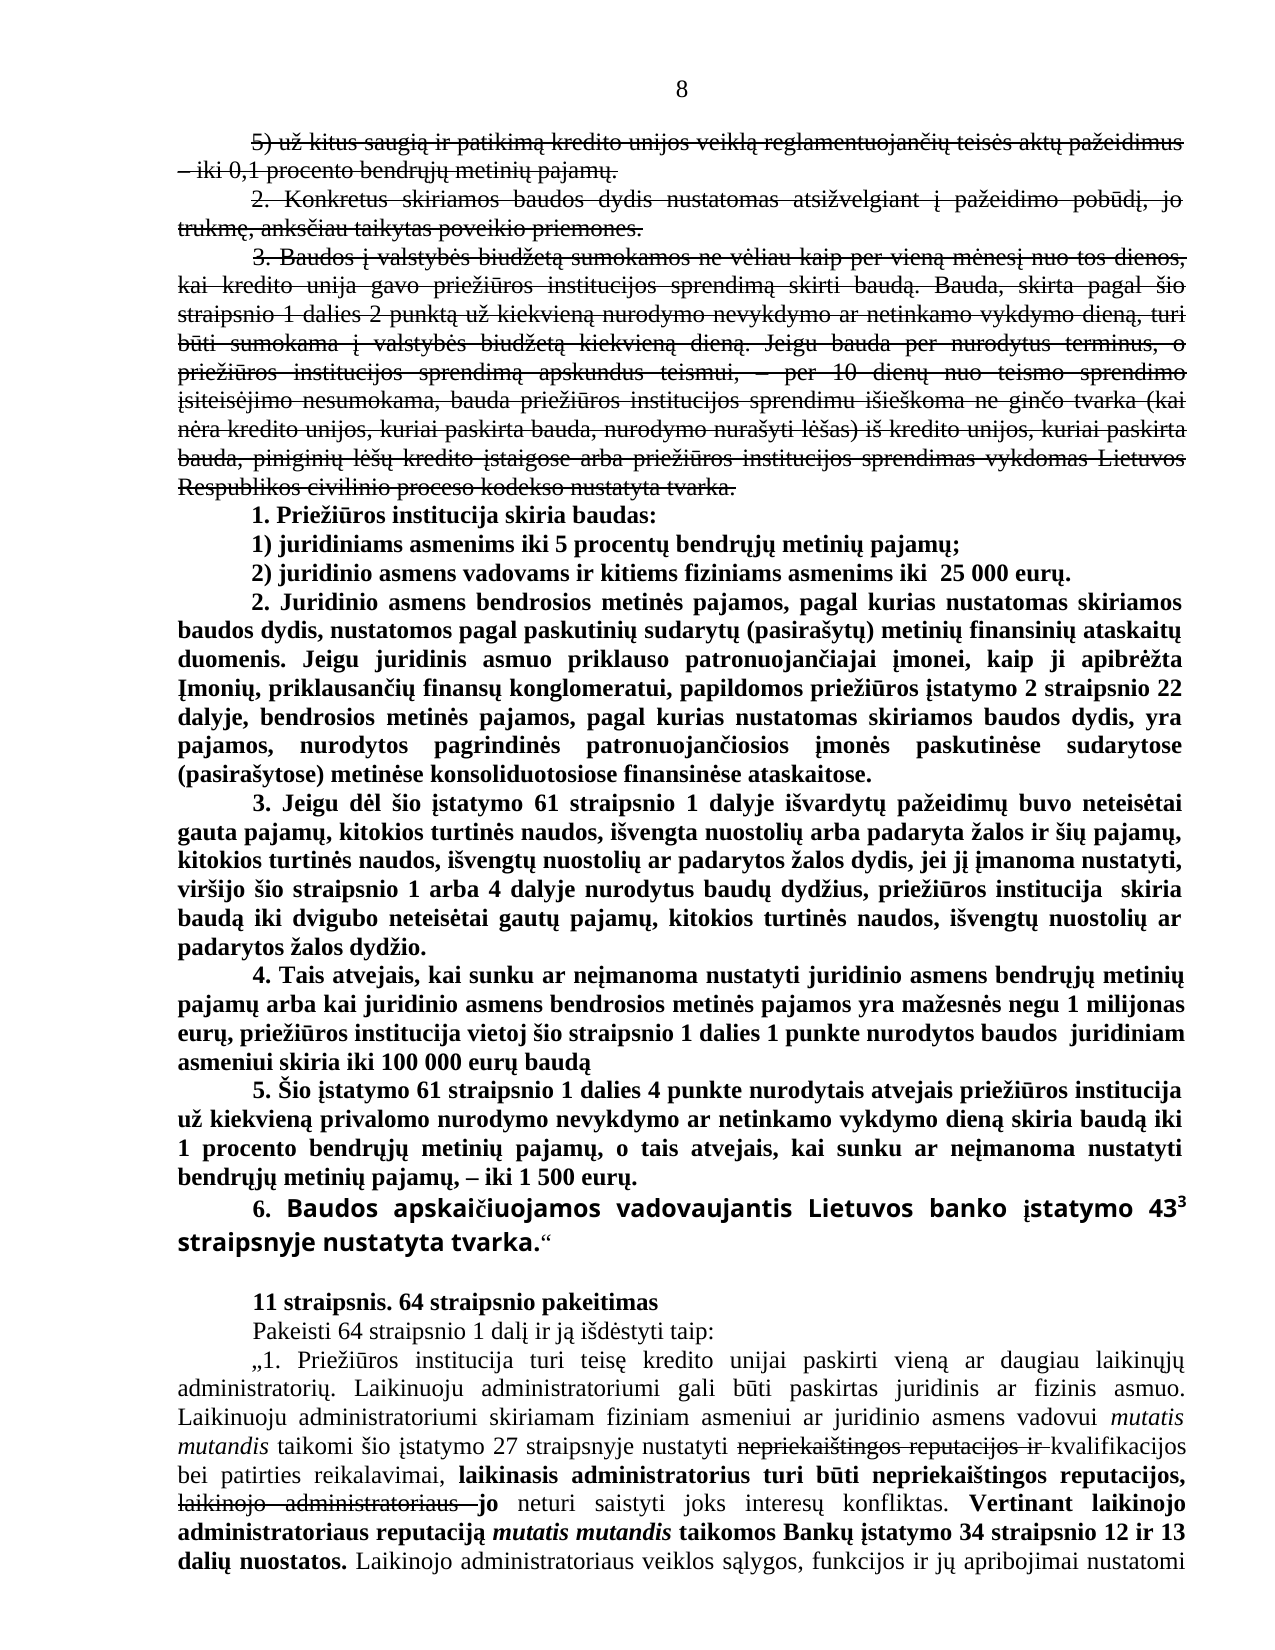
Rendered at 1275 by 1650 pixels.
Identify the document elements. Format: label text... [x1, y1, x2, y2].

text 3. Baudos į valstybės biudžetą sumokamos ne vėliau kaip per vieną mėnesį nuo tos dienos, kai kredito unija gavo priežiūros institucijos sprendimą skirti baudą. Bauda, skirta pagal šio straipsnio 1 dalies 2 punktą už kiekvieną nurodymo nevykdymo ar netinkamo vykdymo dieną, turi būti sumokama į valstybės biudžetą kiekvieną dieną. Jeigu bauda per nurodytus terminus, o priežiūros institucijos sprendimą apskundus teismui, – per 10 dienų nuo teismo sprendimo įsiteisėjimo nesumokama, bauda priežiūros institucijos sprendimu išieškoma ne ginčo tvarka (kai nėra kredito unijos, kuriai paskirta bauda, nurodymo nurašyti lėšas) iš kredito unijos, kuriai paskirta bauda, piniginių lėšų kredito įstaigose arba priežiūros institucijos sprendimas vykdomas Lietuvos Respublikos civilinio proceso kodekso nustatyta tvarka. [177, 287, 1186, 315]
text 11 straipsnis. 64 straipsnio pakeitimas [177, 1287, 1186, 1316]
text 5) už kitus saugią ir patikimą kredito unijos veiklą reglamentuojančių teisės aktų pažeidimus – iki 0,1 procento bendrųjų metinių pajamų. [177, 127, 1183, 184]
text 6. Baudos apskaičiuojamos vadovaujantis Lietuvos banko įstatymo 433 straipsnyje nustatyta tvarka.“ [177, 1190, 1186, 1258]
text „1. Priežiūros institucija turi teisę kredito unijai paskirti vieną ar daugiau laikinųjų administratorių. Laikinuoju administratoriumi gali būti paskirtas juridinis ar fizinis asmuo. Laikinuoju administratoriumi skiriamam fiziniam asmeniui ar juridinio asmens vadovui mutatis mutandis taikomi šio įstatymo 27 straipsnyje nustatyti nepriekaištingos reputacijos ir kvalifikacijos bei patirties reikalavimai, laikinasis administratorius turi būti nepriekaištingos reputacijos, laikinojo administratoriaus jo neturi saistyti joks interesų konfliktas. Vertinant laikinojo administratoriaus reputaciją mutatis mutandis taikomos Bankų įstatymo 34 straipsnio 12 ir 13 dalių nuostatos. Laikinojo administratoriaus veiklos sąlygos, funkcijos ir jų apribojimai nustatomi [177, 1345, 1186, 1575]
text 5. Šio įstatymo 61 straipsnio 1 dalies 4 punkte nurodytais atvejais priežiūros institucija už kiekvieną privalomo nurodymo nevykdymo ar netinkamo vykdymo dieną skiria baudą iki 1 procento bendrųjų metinių pajamų, o tais atvejais, kai sunku ar neįmanoma nustatyti bendrųjų metinių pajamų, – iki 1 500 eurų. [177, 1075, 1183, 1190]
text 3. Baudos į valstybės biudžetą sumokamos ne vėliau kaip per vieną mėnesį nuo tos dienos, kai kredito unija gavo priežiūros institucijos sprendimą skirti baudą. Bauda, skirta pagal šio straipsnio 1 dalies 2 punktą už kiekvieną nurodymo nevykdymo ar netinkamo vykdymo dieną, turi būti sumokama į valstybės biudžetą kiekvieną dieną. Jeigu bauda per nurodytus terminus, o priežiūros institucijos sprendimą apskundus teismui, – per 10 dienų nuo teismo sprendimo įsiteisėjimo nesumokama, bauda priežiūros institucijos sprendimu išieškoma ne ginčo tvarka (kai nėra kredito unijos, kuriai paskirta bauda, nurodymo nurašyti lėšas) iš kredito unijos, kuriai paskirta bauda, piniginių lėšų kredito įstaigose arba priežiūros institucijos sprendimas vykdomas Lietuvos Respublikos civilinio proceso kodekso nustatyta tvarka. [177, 373, 1186, 401]
text 2. Juridinio asmens bendrosios metinės pajamos, pagal kurias nustatomas skiriamos baudos dydis, nustatomos pagal paskutinių sudarytų (pasirašytų) metinių finansinių ataskaitų duomenis. Jeigu juridinis asmuo priklauso patronuojančiajai įmonei, kaip ji apibrėžta Įmonių, priklausančių finansų konglomeratui, papildomos priežiūros įstatymo 2 straipsnio 22 dalyje, bendrosios metinės pajamos, pagal kurias nustatomas skiriamos baudos dydis, yra pajamos, nurodytos pagrindinės patronuojančiosios įmonės paskutinėse sudarytose (pasirašytose) metinėse konsoliduotosiose finansinėse ataskaitose. [177, 587, 1183, 788]
text 2) juridinio asmens vadovams ir kitiems fiziniams asmenims iki 25 000 eurų. [177, 558, 1183, 587]
text 3. Baudos į valstybės biudžetą sumokamos ne vėliau kaip per vieną mėnesį nuo tos dienos, kai kredito unija gavo priežiūros institucijos sprendimą skirti baudą. Bauda, skirta pagal šio straipsnio 1 dalies 2 punktą už kiekvieną nurodymo nevykdymo ar netinkamo vykdymo dieną, turi būti sumokama į valstybės biudžetą kiekvieną dieną. Jeigu bauda per nurodytus terminus, o priežiūros institucijos sprendimą apskundus teismui, – per 10 dienų nuo teismo sprendimo įsiteisėjimo nesumokama, bauda priežiūros institucijos sprendimu išieškoma ne ginčo tvarka (kai nėra kredito unijos, kuriai paskirta bauda, nurodymo nurašyti lėšas) iš kredito unijos, kuriai paskirta bauda, piniginių lėšų kredito įstaigose arba priežiūros institucijos sprendimas vykdomas Lietuvos Respublikos civilinio proceso kodekso nustatyta tvarka. [177, 431, 1186, 458]
text 3. Baudos į valstybės biudžetą sumokamos ne vėliau kaip per vieną mėnesį nuo tos dienos, kai kredito unija gavo priežiūros institucijos sprendimą skirti baudą. Bauda, skirta pagal šio straipsnio 1 dalies 2 punktą už kiekvieną nurodymo nevykdymo ar netinkamo vykdymo dieną, turi būti sumokama į valstybės biudžetą kiekvieną dieną. Jeigu bauda per nurodytus terminus, o priežiūros institucijos sprendimą apskundus teismui, – per 10 dienų nuo teismo sprendimo įsiteisėjimo nesumokama, bauda priežiūros institucijos sprendimu išieškoma ne ginčo tvarka (kai nėra kredito unijos, kuriai paskirta bauda, nurodymo nurašyti lėšas) iš kredito unijos, kuriai paskirta bauda, piniginių lėšų kredito įstaigose arba priežiūros institucijos sprendimas vykdomas Lietuvos Respublikos civilinio proceso kodekso nustatyta tvarka. [177, 402, 1186, 430]
text 3. Jeigu dėl šio įstatymo 61 straipsnio 1 dalyje išvardytų pažeidimų buvo neteisėtai gauta pajamų, kitokios turtinės naudos, išvengta nuostolių arba padaryta žalos ir šių pajamų, kitokios turtinės naudos, išvengtų nuostolių ar padarytos žalos dydis, jei jį įmanoma nustatyti, viršijo šio straipsnio 1 arba 4 dalyje nurodytus baudų dydžius, priežiūros institucija skiria baudą iki dvigubo neteisėtai gautų pajamų, kitokios turtinės naudos, išvengtų nuostolių ar padarytos žalos dydžio. [177, 788, 1183, 960]
text 3. Baudos į valstybės biudžetą sumokamos ne vėliau kaip per vieną mėnesį nuo tos dienos, kai kredito unija gavo priežiūros institucijos sprendimą skirti baudą. Bauda, skirta pagal šio straipsnio 1 dalies 2 punktą už kiekvieną nurodymo nevykdymo ar netinkamo vykdymo dieną, turi būti sumokama į valstybės biudžetą kiekvieną dieną. Jeigu bauda per nurodytus terminus, o priežiūros institucijos sprendimą apskundus teismui, – per 10 dienų nuo teismo sprendimo įsiteisėjimo nesumokama, bauda priežiūros institucijos sprendimu išieškoma ne ginčo tvarka (kai nėra kredito unijos, kuriai paskirta bauda, nurodymo nurašyti lėšas) iš kredito unijos, kuriai paskirta bauda, piniginių lėšų kredito įstaigose arba priežiūros institucijos sprendimas vykdomas Lietuvos Respublikos civilinio proceso kodekso nustatyta tvarka. [177, 459, 1186, 500]
text 2. Konkretus skiriamos baudos dydis nustatomas atsižvelgiant į pažeidimo pobūdį, jo trukmę, anksčiau taikytas poveikio priemones. [177, 184, 1183, 242]
text 3. Baudos į valstybės biudžetą sumokamos ne vėliau kaip per vieną mėnesį nuo tos dienos, kai kredito unija gavo priežiūros institucijos sprendimą skirti baudą. Bauda, skirta pagal šio straipsnio 1 dalies 2 punktą už kiekvieną nurodymo nevykdymo ar netinkamo vykdymo dieną, turi būti sumokama į valstybės biudžetą kiekvieną dieną. Jeigu bauda per nurodytus terminus, o priežiūros institucijos sprendimą apskundus teismui, – per 10 dienų nuo teismo sprendimo įsiteisėjimo nesumokama, bauda priežiūros institucijos sprendimu išieškoma ne ginčo tvarka (kai nėra kredito unijos, kuriai paskirta bauda, nurodymo nurašyti lėšas) iš kredito unijos, kuriai paskirta bauda, piniginių lėšų kredito įstaigose arba priežiūros institucijos sprendimas vykdomas Lietuvos Respublikos civilinio proceso kodekso nustatyta tvarka. [177, 242, 1186, 286]
text Pakeisti 64 straipsnio 1 dalį ir ją išdėstyti taip: [252, 1316, 1186, 1345]
text 1. Priežiūros institucija skiria baudas: [177, 500, 1186, 529]
text 3. Baudos į valstybės biudžetą sumokamos ne vėliau kaip per vieną mėnesį nuo tos dienos, kai kredito unija gavo priežiūros institucijos sprendimą skirti baudą. Bauda, skirta pagal šio straipsnio 1 dalies 2 punktą už kiekvieną nurodymo nevykdymo ar netinkamo vykdymo dieną, turi būti sumokama į valstybės biudžetą kiekvieną dieną. Jeigu bauda per nurodytus terminus, o priežiūros institucijos sprendimą apskundus teismui, – per 10 dienų nuo teismo sprendimo įsiteisėjimo nesumokama, bauda priežiūros institucijos sprendimu išieškoma ne ginčo tvarka (kai nėra kredito unijos, kuriai paskirta bauda, nurodymo nurašyti lėšas) iš kredito unijos, kuriai paskirta bauda, piniginių lėšų kredito įstaigose arba priežiūros institucijos sprendimas vykdomas Lietuvos Respublikos civilinio proceso kodekso nustatyta tvarka. [177, 344, 1186, 372]
text 4. Tais atvejais, kai sunku ar neįmanoma nustatyti juridinio asmens bendrųjų metinių pajamų arba kai juridinio asmens bendrosios metinės pajamos yra mažesnės negu 1 milijonas eurų, priežiūros institucija vietoj šio straipsnio 1 dalies 1 punkte nurodytos baudos juridiniam asmeniui skiria iki 100 000 eurų baudą [177, 960, 1186, 1075]
text 3. Baudos į valstybės biudžetą sumokamos ne vėliau kaip per vieną mėnesį nuo tos dienos, kai kredito unija gavo priežiūros institucijos sprendimą skirti baudą. Bauda, skirta pagal šio straipsnio 1 dalies 2 punktą už kiekvieną nurodymo nevykdymo ar netinkamo vykdymo dieną, turi būti sumokama į valstybės biudžetą kiekvieną dieną. Jeigu bauda per nurodytus terminus, o priežiūros institucijos sprendimą apskundus teismui, – per 10 dienų nuo teismo sprendimo įsiteisėjimo nesumokama, bauda priežiūros institucijos sprendimu išieškoma ne ginčo tvarka (kai nėra kredito unijos, kuriai paskirta bauda, nurodymo nurašyti lėšas) iš kredito unijos, kuriai paskirta bauda, piniginių lėšų kredito įstaigose arba priežiūros institucijos sprendimas vykdomas Lietuvos Respublikos civilinio proceso kodekso nustatyta tvarka. [177, 316, 1186, 343]
text 1) juridiniams asmenims iki 5 procentų bendrųjų metinių pajamų; [177, 529, 1186, 558]
